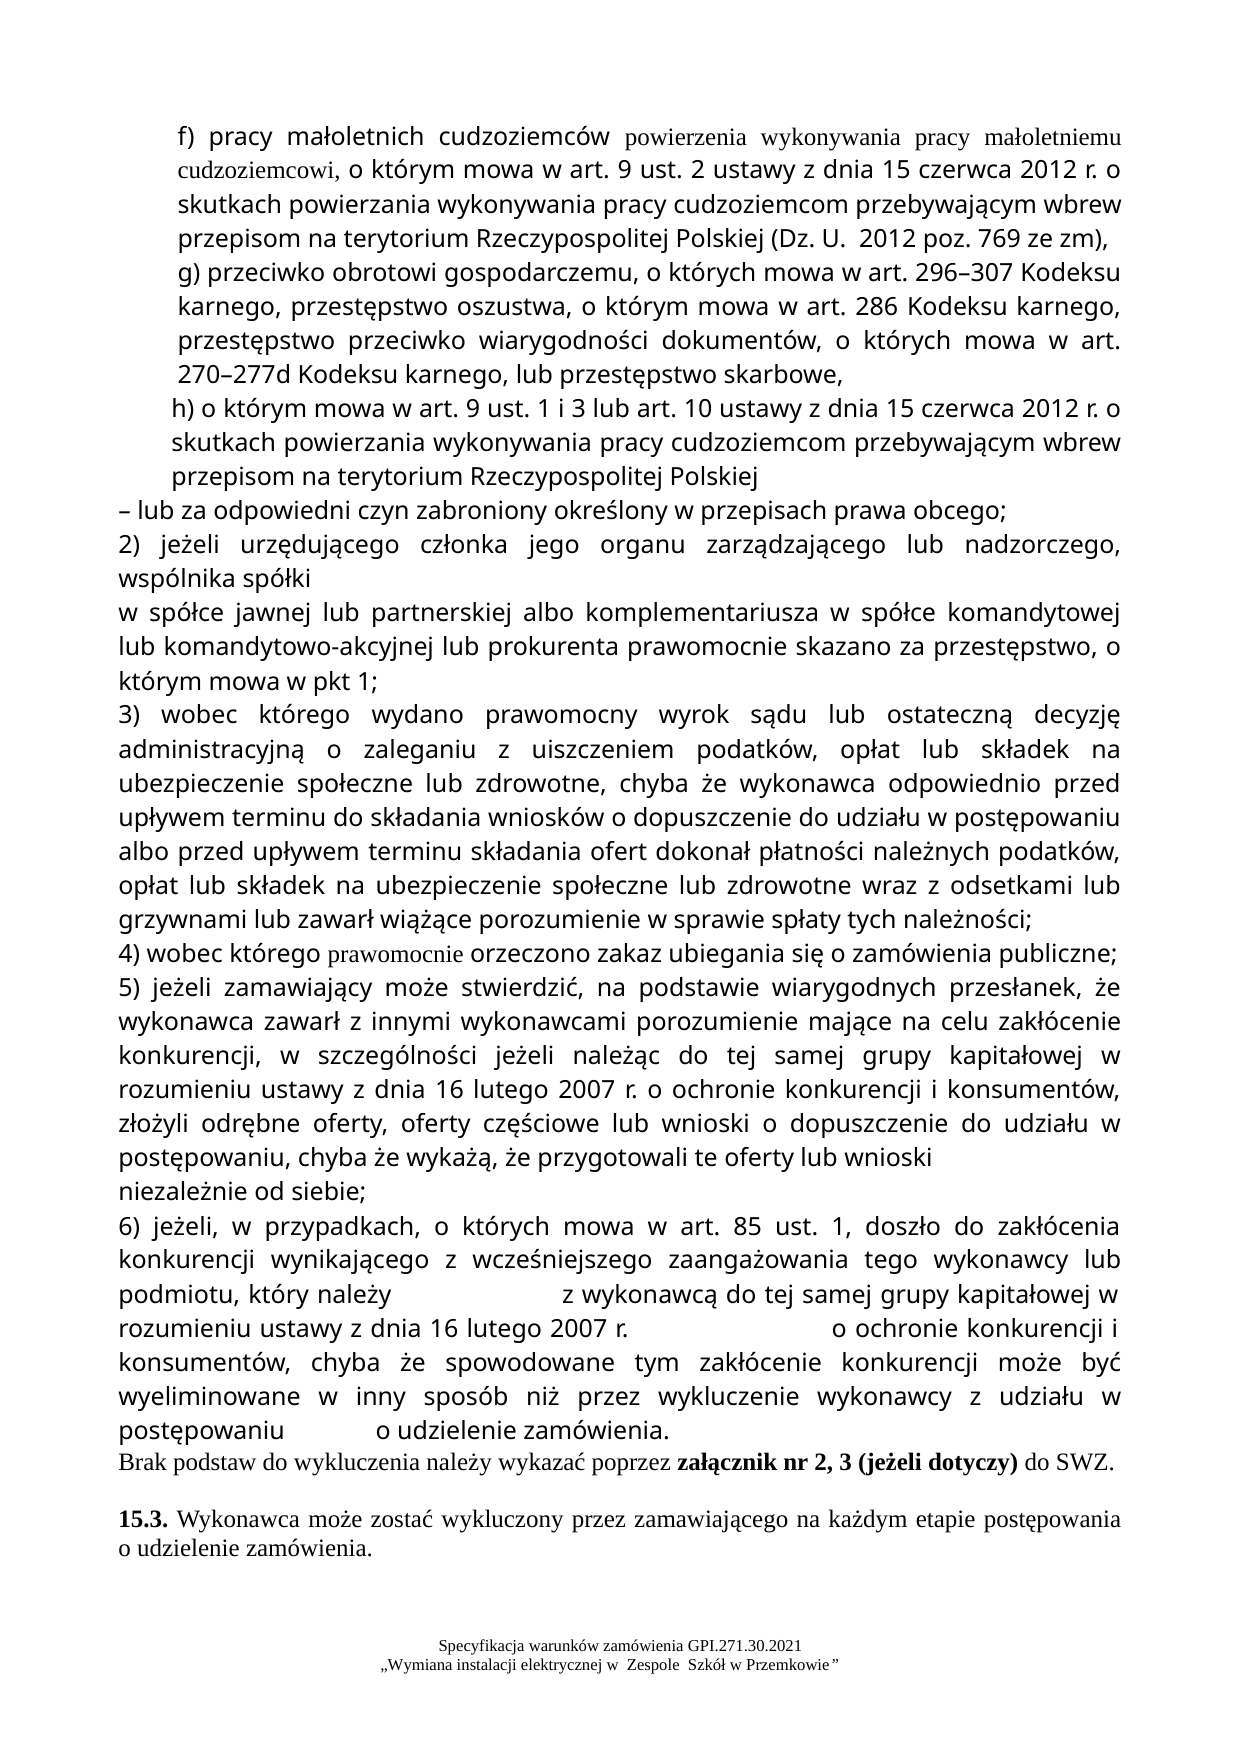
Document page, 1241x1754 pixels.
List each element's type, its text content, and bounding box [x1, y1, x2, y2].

text h) o którym mowa w art. 9 ust. 1 i 3 lub art. 10 ustawy z dnia 15 czerwca 2012 r. o skutkach powierzania wykonywania pracy cudzoziemcom przebywającym wbrew przepisom na terytorium Rzeczypospolitej Polskiej [171, 391, 1122, 493]
text niezależnie od siebie; [118, 1174, 1122, 1208]
text – lub za odpowiedni czyn zabroniony określony w przepisach prawa obcego; [118, 493, 1122, 527]
text 3) wobec którego wydano prawomocny wyrok sądu lub ostateczną decyzję administracyjną o zaleganiu z uiszczeniem podatków, opłat lub składek na ubezpieczenie społeczne lub zdrowotne, chyba że wykonawca odpowiednio przed upływem terminu do składania wniosków o dopuszczenie do udziału w postępowaniu albo przed upływem terminu składania ofert dokonał płatności należnych podatków, opłat lub składek na ubezpieczenie społeczne lub zdrowotne wraz z odsetkami lub grzywnami lub zawarł wiążące porozumienie w sprawie spłaty tych należności; [118, 697, 1122, 936]
text w spółce jawnej lub partnerskiej albo komplementariusza w spółce komandytowej lub komandytowo-akcyjnej lub prokurenta prawomocnie skazano za przestępstwo, o którym mowa w pkt 1; [118, 595, 1122, 697]
text g) przeciwko obrotowi gospodarczemu, o których mowa w art. 296–307 Kodeksu karnego, przestępstwo oszustwa, o którym mowa w art. 286 Kodeksu karnego, przestępstwo przeciwko wiarygodności dokumentów, o których mowa w art. 270–277d Kodeksu karnego, lub przestępstwo skarbowe, [177, 254, 1122, 391]
text 2) jeżeli urzędującego członka jego organu zarządzającego lub nadzorczego, wspólnika spółki [118, 527, 1122, 595]
text 4) wobec którego prawomocnie orzeczono zakaz ubiegania się o zamówienia publiczne; [118, 936, 1122, 970]
text f) pracy małoletnich cudzoziemców powierzenia wykonywania pracy małoletniemu cudzoziemcowi, o którym mowa w art. 9 ust. 2 ustawy z dnia 15 czerwca 2012 r. o skutkach powierzania wykonywania pracy cudzoziemcom przebywającym wbrew przepisom na terytorium Rzeczypospolitej Polskiej (Dz. U. 2012 poz. 769 ze zm), [177, 118, 1122, 254]
text Brak podstaw do wykluczenia należy wykazać poprzez załącznik nr 2, 3 (jeżeli dotyczy) do SWZ. [118, 1447, 1122, 1475]
text 15.3. Wykonawca może zostać wykluczony przez zamawiającego na każdym etapie postępowania o udzielenie zamówienia. [118, 1504, 1122, 1562]
text 6) jeżeli, w przypadkach, o których mowa w art. 85 ust. 1, doszło do zakłócenia konkurencji wynikającego z wcześniejszego zaangażowania tego wykonawcy lub podmiotu, który należy z wykonawcą do tej samej grupy kapitałowej w rozumieniu ustawy z dnia 16 lutego 2007 r. o ochronie konkurencji i konsumentów, chyba że spowodowane tym zakłócenie konkurencji może być wyeliminowane w inny sposób niż przez wykluczenie wykonawcy z udziału w postępowaniu o udzielenie zamówienia. [118, 1208, 1122, 1447]
text 5) jeżeli zamawiający może stwierdzić, na podstawie wiarygodnych przesłanek, że wykonawca zawarł z innymi wykonawcami porozumienie mające na celu zakłócenie konkurencji, w szczególności jeżeli należąc do tej samej grupy kapitałowej w rozumieniu ustawy z dnia 16 lutego 2007 r. o ochronie konkurencji i konsumentów, złożyli odrębne oferty, oferty częściowe lub wnioski o dopuszczenie do udziału w postępowaniu, chyba że wykażą, że przygotowali te oferty lub wnioski [118, 970, 1122, 1174]
